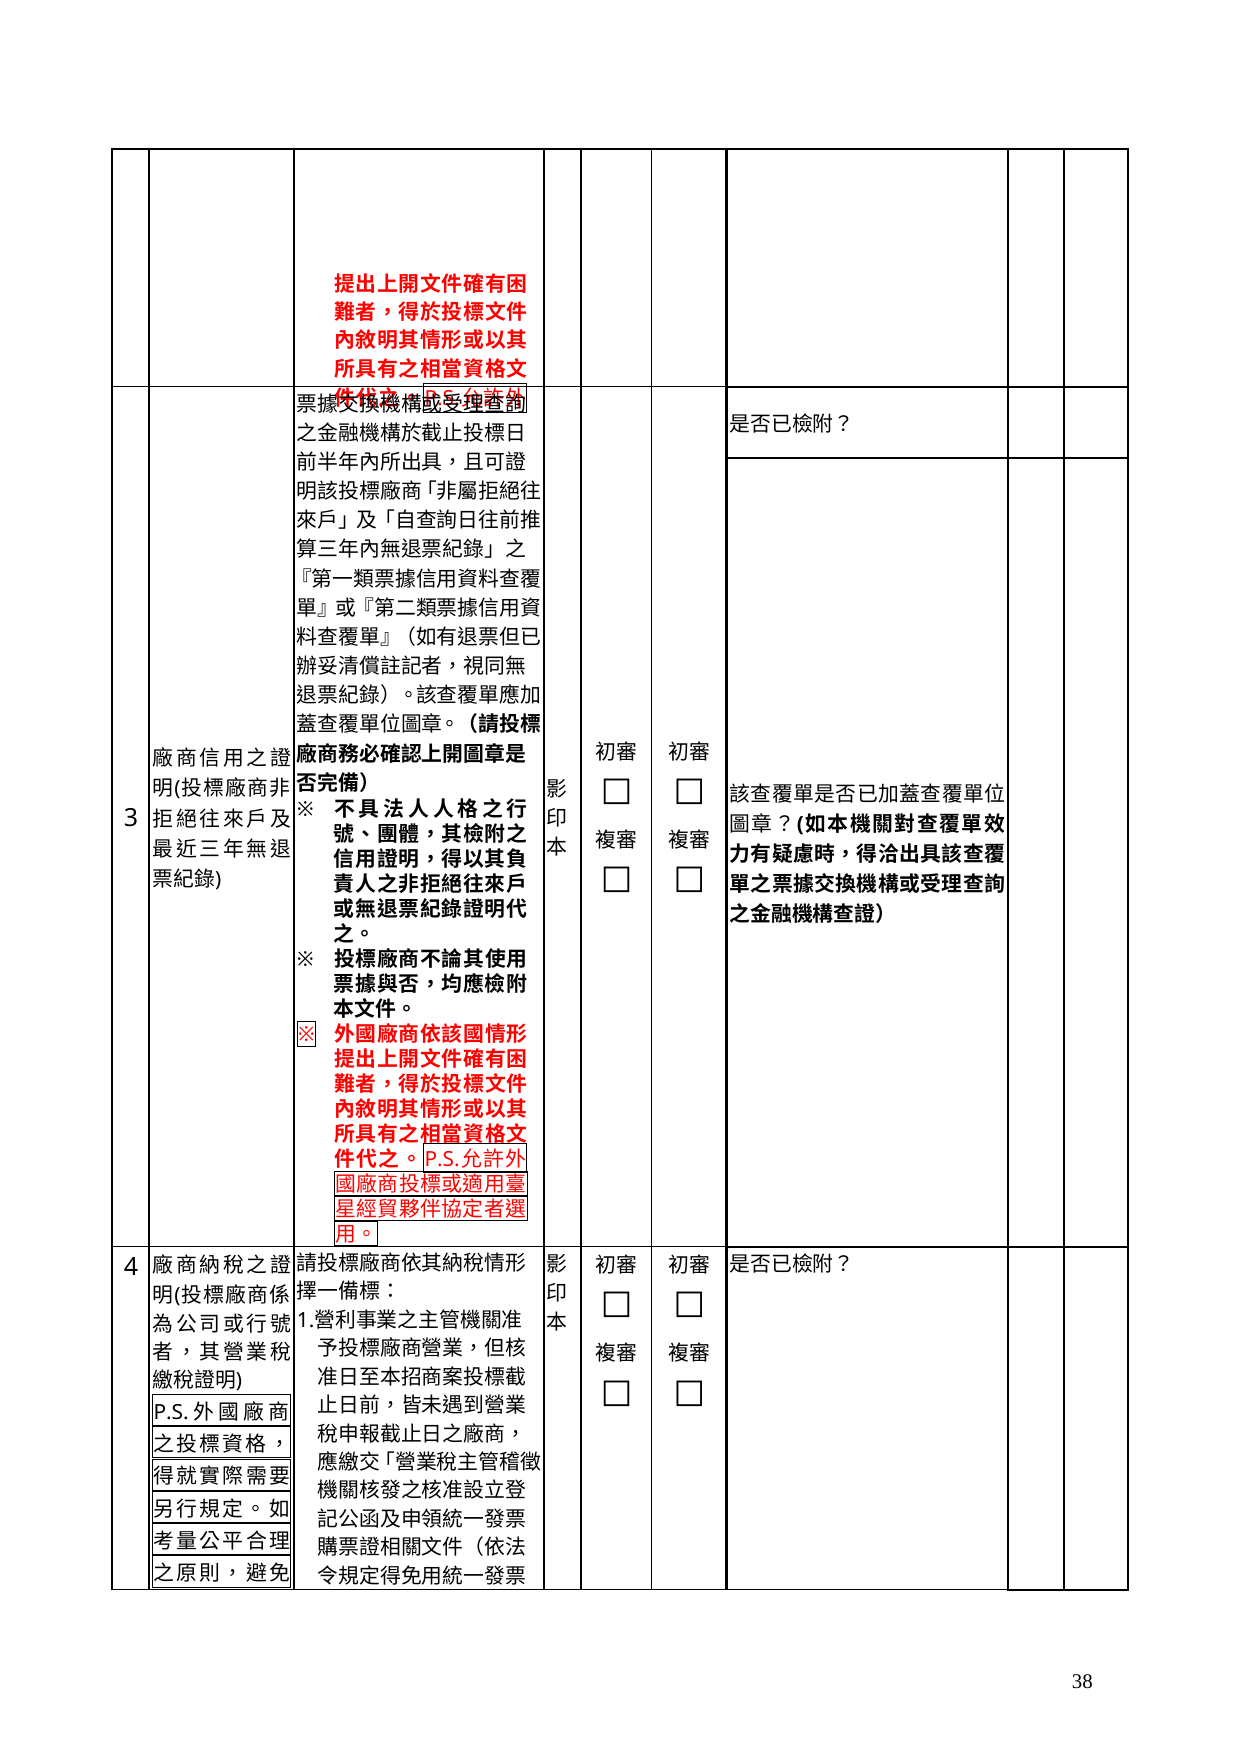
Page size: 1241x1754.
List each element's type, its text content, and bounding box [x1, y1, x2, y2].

table_cell [1009, 150, 1063, 386]
table_cell 影印本 [545, 1247, 580, 1589]
table_cell [545, 150, 580, 386]
table_cell [113, 150, 148, 386]
table_cell 影印本 [545, 387, 580, 1246]
table_cell [1065, 1248, 1127, 1589]
table_cell 3 [113, 387, 148, 1246]
table_cell 是否已檢附？ [728, 388, 1007, 457]
table_cell 廠商納稅之證明(投標廠商係為公司或行號者，其營業稅繳稅證明) P.S.外國廠商之投標資格，得就實際需要另行規定。如考量公平合理之原則，避免 [150, 1247, 293, 1589]
table_cell [1009, 1248, 1063, 1589]
table_cell 票據交換機構或受理查詢之金融機構於截止投標日前半年內所出具，且可證明該投標廠商「非屬拒絕往來戶」及「自查詢日往前推算三年內無退票紀錄」之『第一類票據信用資料查覆單』或『第二類票據信用資料查覆單』（如有退票但已辦妥清償註記者，視同無退票紀錄）。該查覆單應加蓋查覆單位圖章。（請投標廠商務必確認上開圖章是否完備） 不具法人人格之行號、團體，其檢附之信用證明，得以其負責人之非拒絕往來戶或無退票紀錄證明代之。 投標廠商不論其使用票據與否，均應檢附本文件。 外國廠商依該國情形提出上開文件確有困難者，得於投標文件內敘明其情形或以其所具有之相當資格文件代之。P.S.允許外國廠商投標或適用臺星經貿夥伴協定者選用。 [295, 387, 543, 1246]
table_cell 初審 □ 複審 □ [652, 1247, 725, 1589]
table_cell 投標廠商之經歷證明文件應為： 1依法令規定核給之結算驗收證明書，或； 2原始定作人、總承攬廠商或機關(構)出具之完成證明，或； 3 契約連同驗收紀錄，或； 4 其他經本機關或招標機認可之證明文件。 上開證明文件如無法充分證明規定資格時，應另附相關文件（如結算驗收證明書之明細表）以佐證之。 「原始定作人(業主)」指以享有工作成果為目的，出資規劃、興建工作物或採購該標的，並對該成果享有使用、收益或處分之權能者。 不同廠商提出同一履約經歷時，除非該等廠商得證明該經歷確屬由該等廠商分別完成外，本機關另得查證該等履約經歷是否屬實。 外國廠商依該國情形提出上開文件確有困難者，得於投標文件內敘明其情形或以其所具有之相當資格文件代之。P.S.允許外國廠商投標或適用臺星經貿夥伴協定者選用。 [295, 150, 543, 386]
table_cell 4 [113, 1247, 148, 1589]
table_cell [1009, 459, 1063, 1246]
table_cell 初審 □ 複審 □ [652, 387, 725, 1246]
table_cell 初審 □ 複審 □ [582, 387, 651, 1246]
table_cell [728, 150, 1007, 386]
table_cell [1065, 459, 1127, 1246]
table_cell 初審 □ 複審 □ [582, 1247, 651, 1589]
table_cell 廠商信用之證明(投標廠商非拒絕往來戶及最近三年無退票紀錄) [150, 387, 293, 1246]
table_cell [1065, 150, 1127, 386]
table_cell [652, 150, 725, 386]
table_cell 是否已檢附？ [728, 1248, 1007, 1589]
table_cell 請投標廠商依其納稅情形擇一備標： 1.營利事業之主管機關准予投標廠商營業，但核准日至本招商案投標截止日前，皆未遇到營業稅申報截止日之廠商，應繳交「營業稅主管稽徵機關核發之核准設立登記公函及申領統一發票購票證相關文件（依法令規定得免用統一發票 [295, 1247, 543, 1589]
table_cell [150, 150, 293, 386]
table_cell [582, 150, 651, 386]
table_cell [1009, 388, 1063, 457]
table_cell 該查覆單是否已加蓋查覆單位圖章？(如本機關對查覆單效力有疑慮時，得洽出具該查覆單之票據交換機構或受理查詢之金融機構查證） [728, 459, 1007, 1246]
table_cell [1065, 388, 1127, 457]
